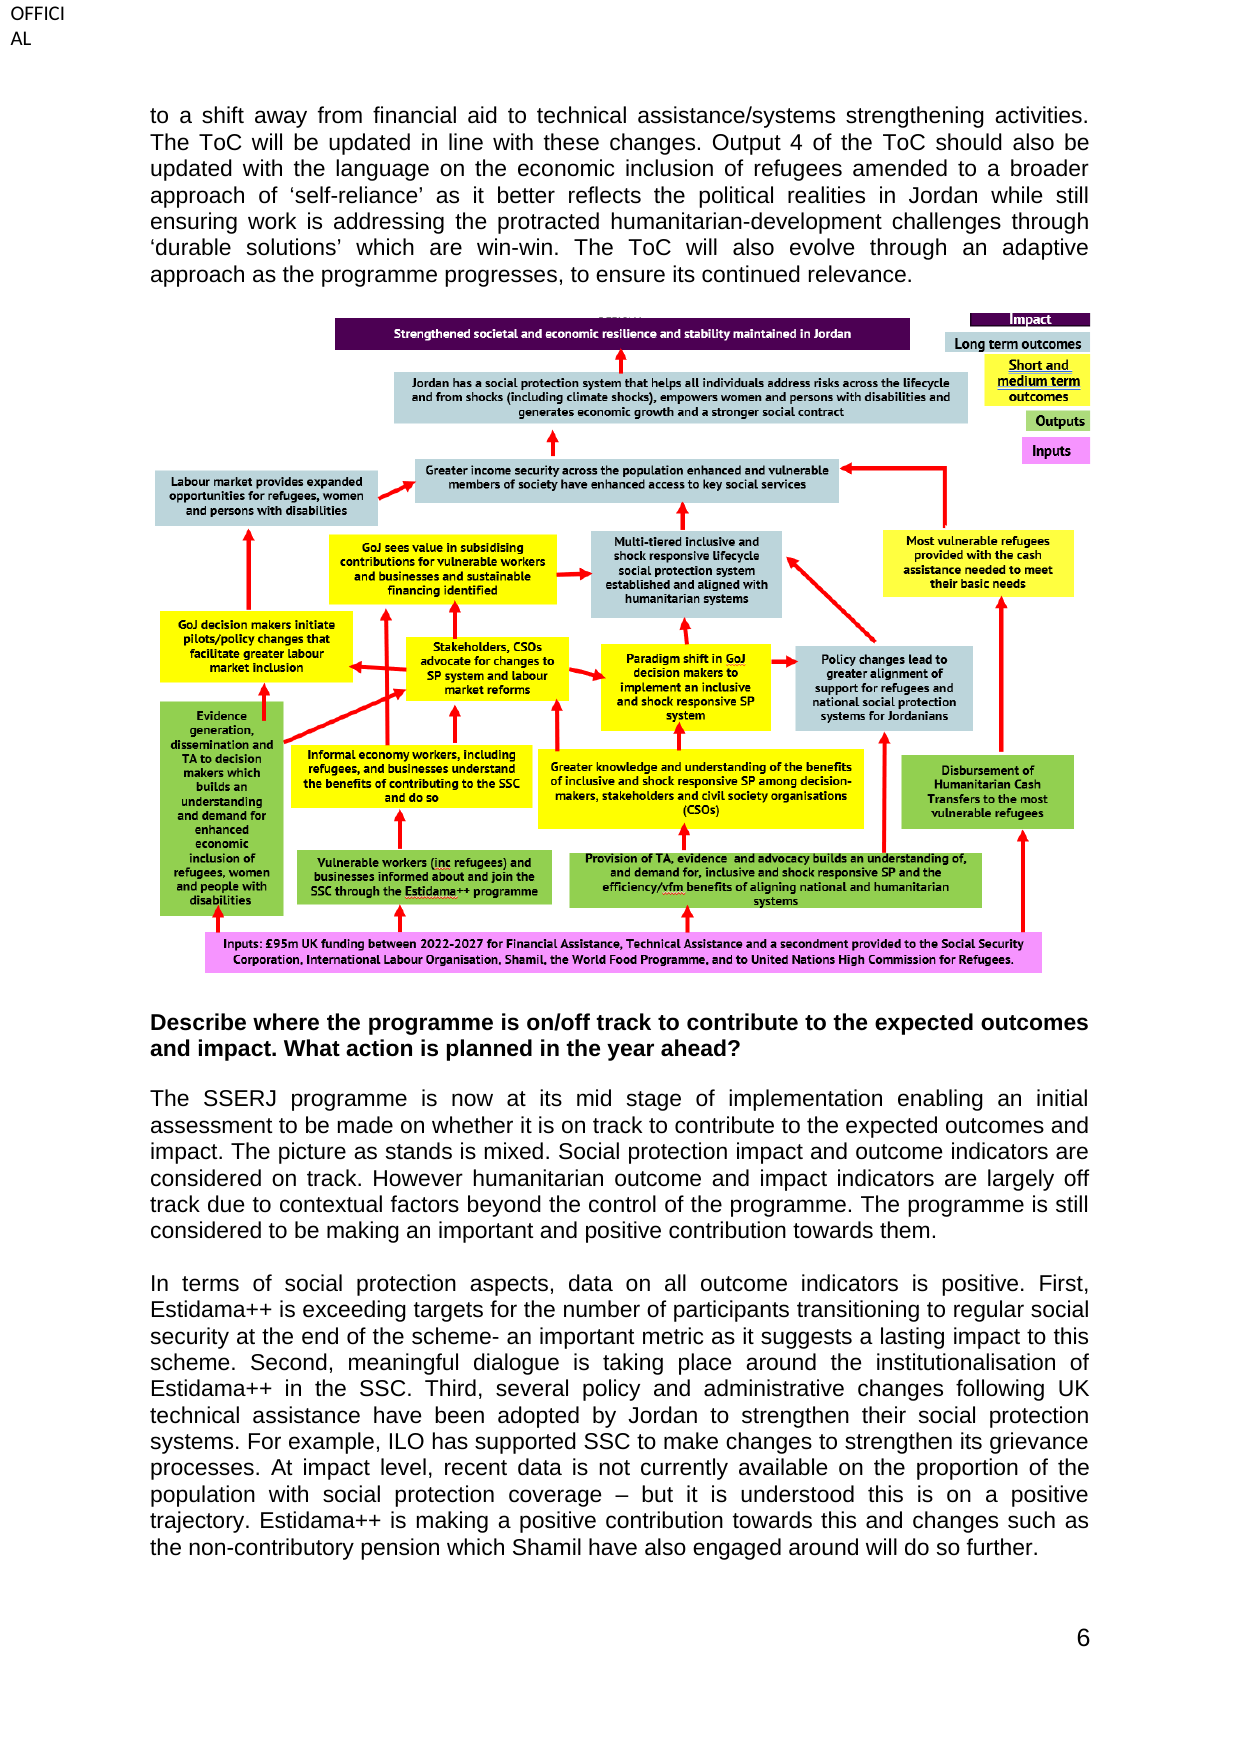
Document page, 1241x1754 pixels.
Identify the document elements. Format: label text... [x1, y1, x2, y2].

text Describe where the programme is on/off track to contribute to the expected outcomes and impact. What action is planned in the year ahead? [150, 1009, 1090, 1061]
text The SSERJ programme is now at its mid stage of implementation enabling an initial assessment to be made on whether it is on track to contribute to the expected outcomes and impact. The picture as stands is mixed. Social protection impact and outcome indicators are considered on track. However humanitarian outcome and impact indicators are largely off track due to contextual factors beyond the control of the programme. The programme is still considered to be making an important and positive contribution towards them. [150, 1085, 1090, 1243]
text In terms of social protection aspects, data on all outcome indicators is positive. First, Estidama++ is exceeding targets for the number of participants transitioning to regular social security at the end of the scheme- an important metric as it suggests a lasting impact to this scheme. Second, meaningful dialogue is taking place around the institutionalisation of Estidama++ in the SSC. Third, several policy and administrative changes following UK technical assistance have been adopted by Jordan to strengthen their social protection systems. For example, ILO has supported SSC to make changes to strengthen its grievance processes. At impact level, recent data is not currently available on the proportion of the population with social protection coverage – but it is understood this is on a positive trajectory. Estidama++ is making a positive contribution towards this and changes such as the non-contributory pension which Shamil have also engaged around will do so further. [150, 1270, 1090, 1560]
text to a shift away from financial aid to technical assistance/systems strengthening activities. The ToC will be updated in line with these changes. Output 4 of the ToC should also be updated with the language on the economic inclusion of refugees amended to a broader approach of ‘self-reliance’ as it better reflects the political realities in Jordan while still ensuring work is addressing the protracted humanitarian-development challenges through ‘durable solutions’ which are win-win. The ToC will also evolve through an adaptive approach as the programme progresses, to ensure its continued relevance. [150, 102, 1090, 287]
